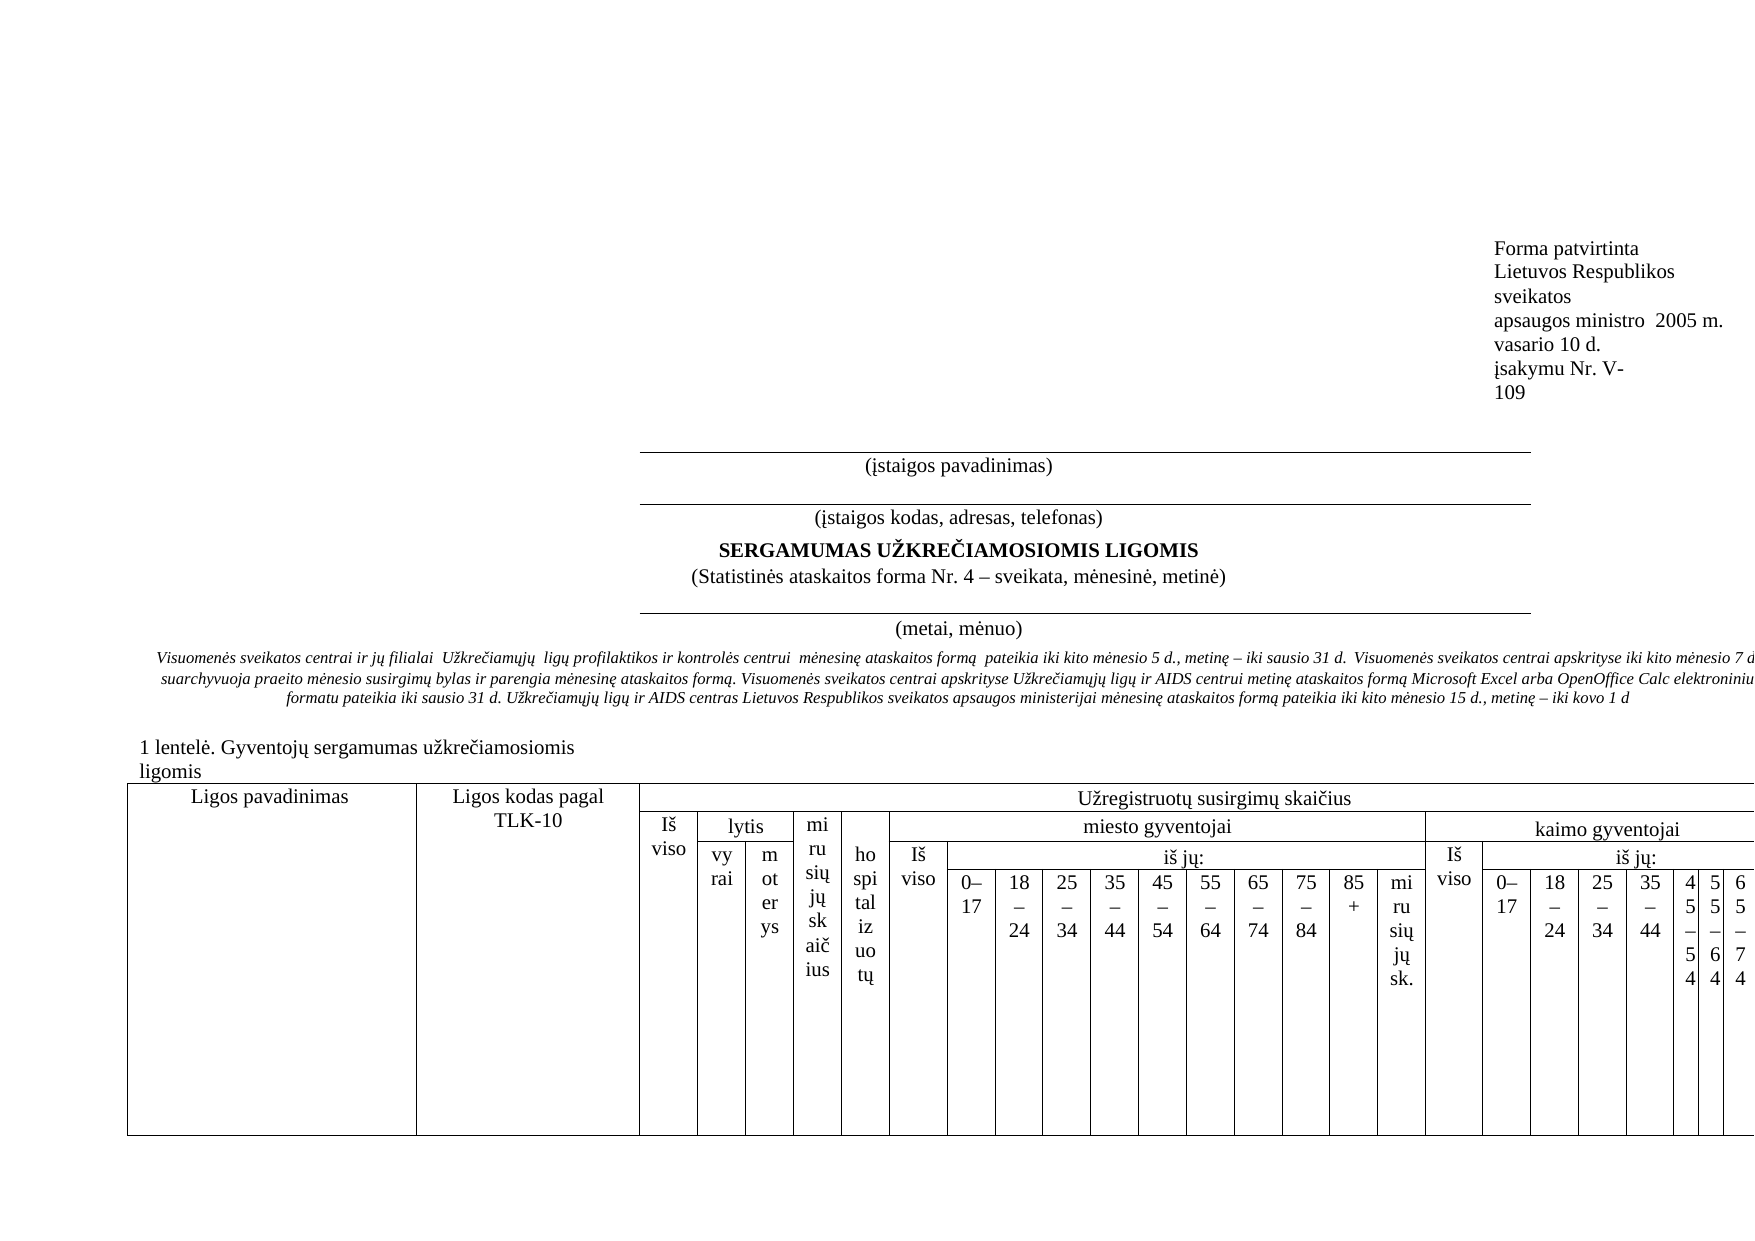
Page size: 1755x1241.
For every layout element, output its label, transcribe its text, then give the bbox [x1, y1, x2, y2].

table_cell [698, 308, 746, 356]
table_cell [947, 356, 995, 404]
table_cell [698, 477, 746, 504]
table_cell [947, 428, 995, 452]
table_cell [416, 356, 639, 404]
table_cell [1425, 428, 1483, 452]
table_cell [1699, 404, 1723, 428]
table_cell [794, 477, 841, 504]
table_cell [1714, 260, 1739, 308]
table_cell [1282, 308, 1330, 356]
table_cell [841, 477, 889, 504]
table_cell 45–54 [1674, 870, 1698, 1135]
table_cell Iš viso [890, 842, 947, 1135]
table_cell [1282, 260, 1330, 308]
table_cell [416, 588, 639, 613]
table_cell (Statistinės ataskaitos forma Nr. 4 – sveikata, mėnesinė, metinė) [128, 562, 1754, 588]
table_cell [640, 735, 1754, 783]
table_cell [1234, 477, 1282, 504]
table_cell [995, 260, 1043, 308]
table_cell kaimo gyventojai [1426, 812, 1754, 841]
table_cell [1091, 428, 1138, 452]
table_cell [1330, 428, 1378, 452]
table_header [1043, 207, 1091, 259]
table_cell [1234, 588, 1282, 613]
table_cell [841, 308, 889, 356]
table_header [1699, 207, 1723, 259]
table_cell [1378, 588, 1425, 613]
table_cell [1139, 477, 1186, 504]
table_cell [1626, 428, 1674, 452]
table_cell [416, 260, 639, 308]
table_cell [1483, 404, 1531, 428]
table_header [640, 207, 698, 259]
table_cell [746, 477, 793, 504]
table_cell [1282, 477, 1330, 504]
table_cell [1186, 308, 1234, 356]
table_cell [841, 404, 889, 428]
table_cell [1531, 588, 1578, 613]
table_cell [1186, 428, 1234, 452]
table_header [128, 207, 416, 259]
table_cell [746, 356, 793, 404]
table_cell (įstaigos kodas, adresas, telefonas) [128, 504, 1754, 529]
table_cell 25–34 [1579, 870, 1626, 1135]
table_cell [1282, 588, 1330, 613]
table_header [1282, 207, 1330, 259]
table_cell [1330, 588, 1378, 613]
table_cell [1699, 477, 1723, 504]
table_cell lytis [698, 812, 793, 841]
table_cell [1378, 404, 1425, 428]
table_cell apsaugos ministro 2005 m. vasario 10 d. [1483, 308, 1754, 356]
table_cell Ligos pavadinimas [128, 784, 416, 1135]
table_cell [841, 588, 889, 613]
table_cell [698, 260, 746, 308]
table_cell [416, 308, 639, 356]
table_cell [1699, 428, 1723, 452]
table_cell [1043, 588, 1091, 613]
table_cell [1674, 428, 1698, 452]
table_cell [1723, 404, 1754, 428]
table_cell [889, 308, 947, 356]
table_cell 35–44 [1091, 870, 1138, 1135]
table_cell Lietuvos Respublikos sveikatos [1483, 260, 1714, 308]
table_cell [640, 308, 698, 356]
table_cell [1425, 477, 1483, 504]
table_cell 1 lentelė. Gyventojų sergamumas užkrečiamosiomis ligomis [128, 735, 639, 783]
table_cell [889, 588, 947, 613]
table_cell [1234, 260, 1282, 308]
table_cell [1674, 477, 1698, 504]
table_cell [1674, 404, 1698, 428]
table_cell [1531, 477, 1578, 504]
table_cell 18–24 [996, 870, 1042, 1135]
table_cell [1425, 404, 1483, 428]
table_cell [1091, 356, 1138, 404]
table_cell [947, 477, 995, 504]
table_cell [1139, 308, 1186, 356]
table_cell [1043, 260, 1091, 308]
table_cell [841, 260, 889, 308]
table_cell [1139, 428, 1186, 452]
table_cell [1690, 356, 1714, 404]
table_cell [1378, 356, 1425, 404]
table_cell [1234, 428, 1282, 452]
table_cell [128, 588, 416, 613]
table_cell [947, 588, 995, 613]
table_cell vyrai [698, 842, 745, 1135]
table_cell [1626, 404, 1674, 428]
table_cell [746, 308, 793, 356]
table_cell hospitalizuotų [842, 841, 889, 1135]
table_cell [1282, 428, 1330, 452]
table_cell [995, 428, 1043, 452]
table_cell 85+ [1330, 870, 1377, 1135]
table_cell [794, 260, 841, 308]
table_cell [128, 356, 416, 404]
table_cell [746, 404, 793, 428]
table_header [995, 207, 1043, 259]
table_cell Iš viso [640, 812, 697, 1135]
table_cell [416, 428, 639, 452]
table_cell Užregistruotų susirgimų skaičius [640, 784, 1754, 811]
table_cell [640, 404, 698, 428]
table_cell [1043, 428, 1091, 452]
table_cell [995, 588, 1043, 613]
table_header [1723, 207, 1754, 259]
table_cell [1578, 588, 1626, 613]
table_cell iš jų: [1483, 842, 1754, 869]
table_cell Ligos kodas pagal TLK-10 [417, 784, 639, 1135]
table_cell [698, 428, 746, 452]
table_cell [1091, 308, 1138, 356]
table_cell [794, 308, 841, 356]
table_cell [698, 404, 746, 428]
table_cell [1626, 477, 1674, 504]
table_cell [1578, 404, 1626, 428]
table_cell Iš viso [1426, 842, 1482, 1135]
table_cell [1139, 404, 1186, 428]
table_header [416, 207, 639, 259]
table_cell (metai, mėnuo) [128, 613, 1754, 640]
table_cell 18–24 [1531, 870, 1578, 1135]
table_cell [889, 260, 947, 308]
table_header [1674, 207, 1698, 259]
table_cell [794, 356, 841, 404]
table_cell [1425, 260, 1483, 308]
table_header Forma patvirtinta [1483, 207, 1674, 259]
table_cell [1531, 404, 1578, 428]
table_cell [1531, 428, 1578, 452]
table_cell 65–74 [1724, 870, 1754, 1135]
table_header [841, 207, 889, 259]
table_header [889, 207, 947, 259]
table_cell [1378, 260, 1425, 308]
table_cell [1378, 308, 1425, 356]
table_cell 0–17 [948, 870, 995, 1135]
table_cell [1091, 260, 1138, 308]
table_cell [889, 477, 947, 504]
table_cell [995, 308, 1043, 356]
table_cell [1723, 588, 1754, 613]
table_cell [1626, 588, 1674, 613]
table_cell [1091, 477, 1138, 504]
table_cell [1699, 588, 1723, 613]
table_cell [889, 404, 947, 428]
table_cell [640, 260, 698, 308]
table_cell [794, 428, 841, 452]
table_cell [1282, 356, 1330, 404]
table_cell [1043, 356, 1091, 404]
table_header [1139, 207, 1186, 259]
table_cell [128, 477, 416, 504]
table_cell [889, 428, 947, 452]
table_cell Visuomenės sveikatos centrai ir jų filialai Užkrečiamųjų ligų profilaktikos ir kontrolės centrui mėnesinę ataskaitos formą pateikia iki kito mėnesio 5 d., metinę – iki sausio 31 d. Visuomenės sveikatos centrai apskrityse iki kito mėnesio 7 d. suarchyvuoja praeito mėnesio susirgimų bylas ir parengia mėnesinę ataskaitos formą. Visuomenės sveikatos centrai apskrityse Užkrečiamųjų ligų ir AIDS centrui metinę ataskaitos formą Microsoft Excel arba OpenOffice Calc elektroniniu formatu pateikia iki sausio 31 d. Užkrečiamųjų ligų ir AIDS centras Lietuvos Respublikos sveikatos apsaugos ministerijai mėnesinę ataskaitos formą pateikia iki kito mėnesio 15 d., metinę – iki kovo 1 d [128, 640, 1754, 707]
table_cell [640, 356, 698, 404]
table_cell [1665, 356, 1689, 404]
table_cell [1578, 428, 1626, 452]
table_header [1378, 207, 1425, 259]
table_cell 55–64 [1699, 870, 1723, 1135]
table_cell [640, 477, 698, 504]
table_cell [1234, 308, 1282, 356]
table_cell [1043, 308, 1091, 356]
table_cell [995, 477, 1043, 504]
table_cell moterys [746, 842, 793, 1135]
table_cell [1043, 404, 1091, 428]
table_cell [842, 812, 889, 841]
table_header [947, 207, 995, 259]
table_cell [1186, 404, 1234, 428]
table_cell [1483, 428, 1531, 452]
table_cell 35–44 [1627, 870, 1673, 1135]
table_cell [947, 308, 995, 356]
table_cell [698, 588, 746, 613]
table_cell [947, 404, 995, 428]
table_cell [1330, 308, 1378, 356]
table_cell [698, 356, 746, 404]
table_header [746, 207, 793, 259]
table_cell [1186, 260, 1234, 308]
table_cell [1714, 356, 1739, 404]
table_cell [128, 308, 416, 356]
table_cell [746, 588, 793, 613]
table_header [794, 207, 841, 259]
table_cell [1378, 477, 1425, 504]
table_cell [1282, 404, 1330, 428]
table_cell [1739, 260, 1754, 308]
table_cell 75–84 [1283, 870, 1329, 1135]
table_cell mirusiųjų sk. [1378, 870, 1425, 1135]
table_cell [1739, 356, 1754, 404]
table_cell [128, 260, 416, 308]
table_cell [1139, 588, 1186, 613]
table_cell [1723, 428, 1754, 452]
table_cell [1186, 356, 1234, 404]
table_cell 0–17 [1483, 870, 1530, 1135]
table_cell [1330, 404, 1378, 428]
table_cell [416, 477, 639, 504]
table_header [1091, 207, 1138, 259]
table_cell [1425, 356, 1483, 404]
table_header [698, 207, 746, 259]
table_cell [1091, 588, 1138, 613]
table_cell 55–64 [1187, 870, 1234, 1135]
table_cell [128, 404, 416, 428]
table_header [1234, 207, 1282, 259]
table_cell [841, 428, 889, 452]
table_cell [1723, 477, 1754, 504]
table_header [1186, 207, 1234, 259]
table_cell [1330, 477, 1378, 504]
table_cell (įstaigos pavadinimas) [128, 452, 1754, 477]
table_cell 45–54 [1139, 870, 1186, 1135]
table_cell [128, 707, 1754, 735]
table_cell [1330, 356, 1378, 404]
table_cell [889, 356, 947, 404]
table_cell miesto gyventojai [890, 812, 1425, 841]
table_cell [1091, 404, 1138, 428]
table_cell [1330, 260, 1378, 308]
table_cell [947, 260, 995, 308]
table_cell [995, 404, 1043, 428]
table_cell [1578, 477, 1626, 504]
table_cell 25–34 [1043, 870, 1090, 1135]
table_header [1425, 207, 1483, 259]
table_cell [1139, 260, 1186, 308]
table_cell SERGAMUMAS UŽKREČIAMOSIOMIS LIGOMIS [128, 529, 1754, 562]
table_cell [640, 588, 698, 613]
table_cell [416, 404, 639, 428]
table_cell [746, 260, 793, 308]
table_cell [794, 404, 841, 428]
table_header [1330, 207, 1378, 259]
table_cell mirusiųjų skaičius [794, 812, 841, 1135]
table_cell [1234, 356, 1282, 404]
table_cell [1043, 477, 1091, 504]
table_cell [1674, 588, 1698, 613]
table_cell įsakymu Nr. V-109 [1483, 356, 1665, 404]
table_cell [1186, 588, 1234, 613]
table_cell [1139, 356, 1186, 404]
table_cell [1425, 588, 1483, 613]
table_cell [1483, 588, 1531, 613]
table_cell [1483, 477, 1531, 504]
table_cell 65–74 [1235, 870, 1282, 1135]
table_cell [1234, 404, 1282, 428]
table_cell [640, 428, 698, 452]
table_cell [128, 428, 416, 452]
table_cell [1425, 308, 1483, 356]
table_cell [1186, 477, 1234, 504]
table_cell [995, 356, 1043, 404]
table_cell iš jų: [948, 842, 1425, 869]
table_cell [746, 428, 793, 452]
table_cell [841, 356, 889, 404]
table_cell [794, 588, 841, 613]
table_cell [1378, 428, 1425, 452]
